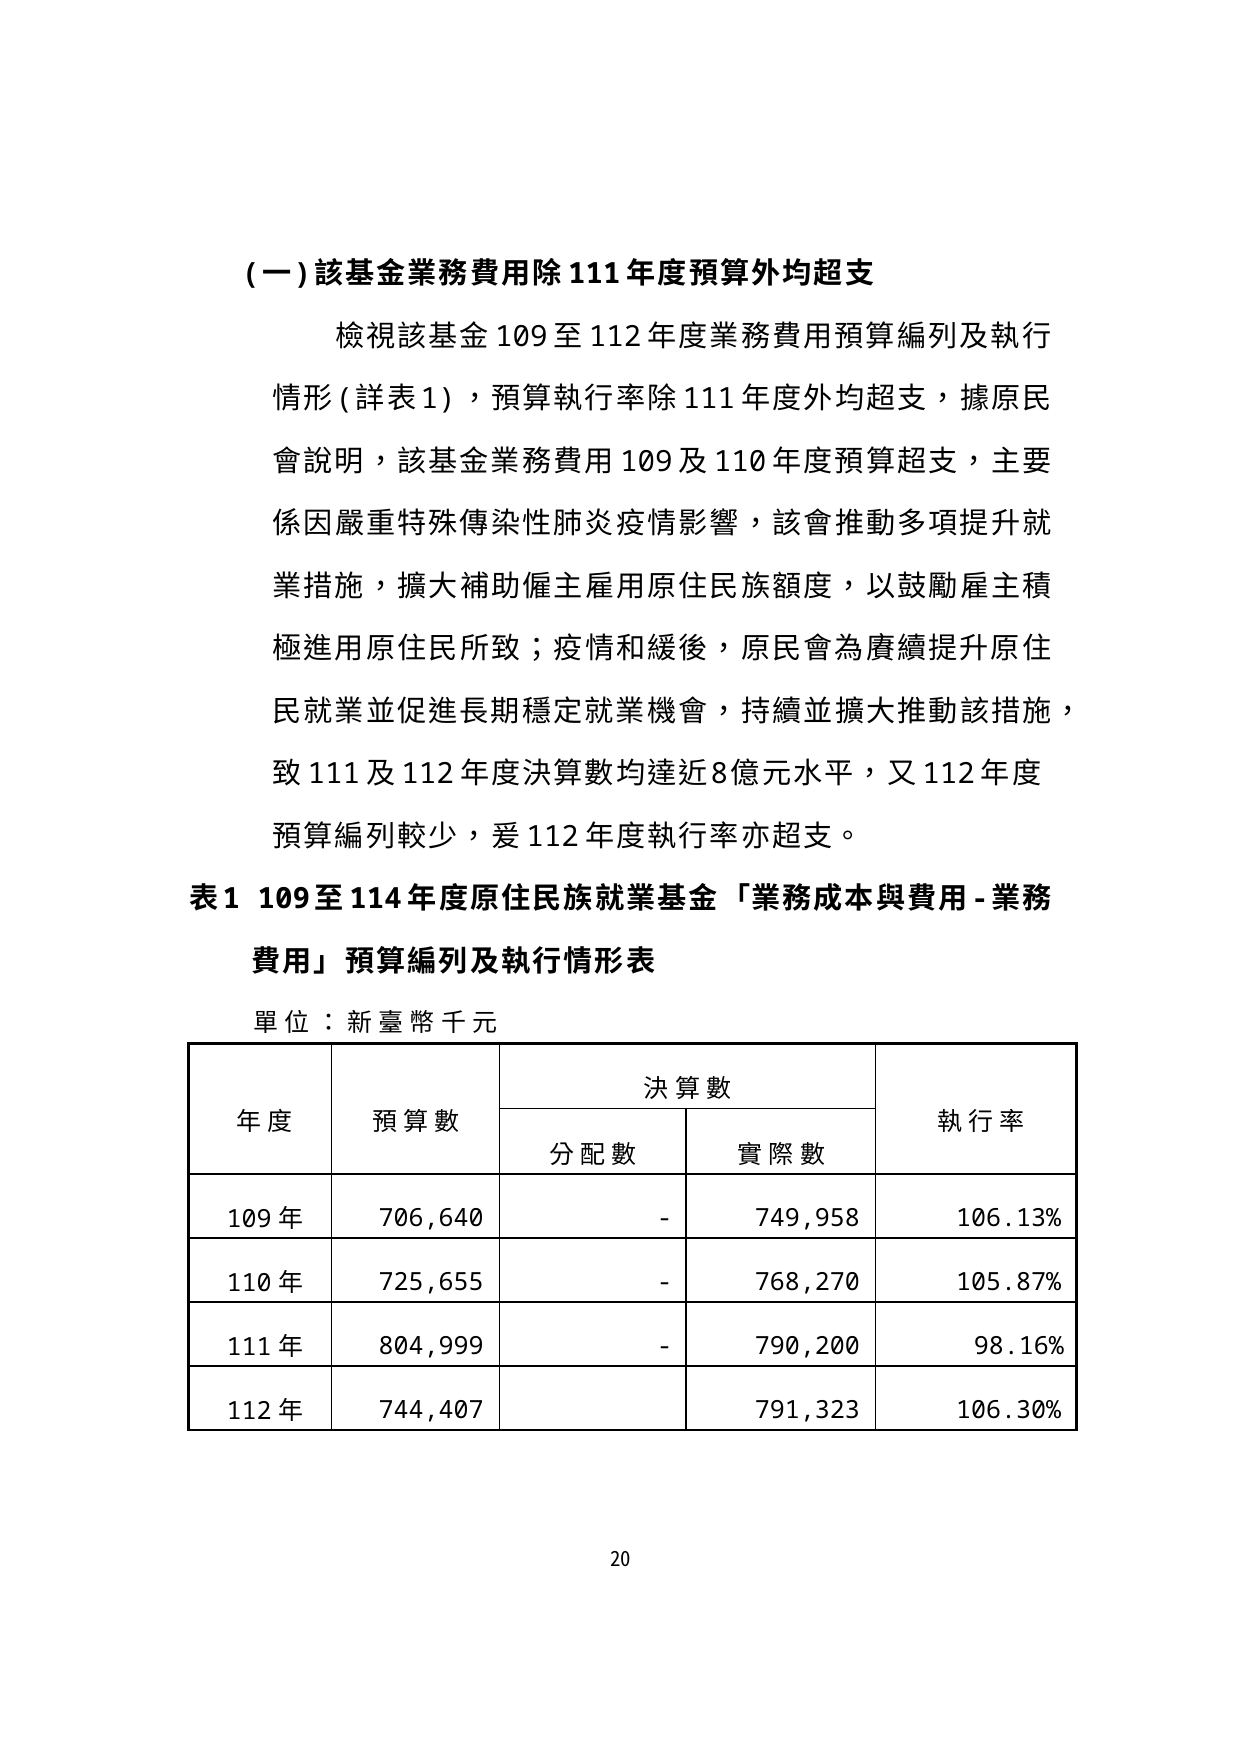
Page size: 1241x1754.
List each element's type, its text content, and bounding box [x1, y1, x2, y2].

table_cell 分配數 [500, 1109, 685, 1173]
table_cell 實際數 [687, 1109, 875, 1173]
table_cell 804,999 [332, 1303, 499, 1365]
table_cell 744,407 [332, 1367, 499, 1429]
table_header 預算數 [332, 1045, 499, 1173]
table_cell 110年 [190, 1239, 331, 1301]
table_header 決算數 [500, 1045, 875, 1107]
table_header 執行率 [876, 1045, 1075, 1173]
table_cell 105.87% [876, 1239, 1075, 1301]
table_cell 790,200 [687, 1303, 875, 1365]
table_cell 106.13% [876, 1175, 1075, 1237]
text 表1 109至114年度原住民族就業基金「業務成本與費用-業務費用」預算編列及執行情形表 單位：新臺幣千元 [182, 854, 1063, 1042]
table_cell 768,270 [687, 1239, 875, 1301]
table_cell 749,958 [687, 1175, 875, 1237]
table_cell - [500, 1175, 685, 1237]
table_cell 706,640 [332, 1175, 499, 1237]
table_header 年度 [190, 1045, 331, 1173]
table_cell 109年 [190, 1175, 331, 1237]
table_cell 111年 [190, 1303, 331, 1365]
table_cell 112年 [190, 1367, 331, 1429]
table_cell 98.16% [876, 1303, 1075, 1365]
table_cell 106.30% [876, 1367, 1075, 1429]
table_cell - [500, 1303, 685, 1365]
table_cell - [500, 1239, 685, 1301]
table_cell 725,655 [332, 1239, 499, 1301]
text 檢視該基金109至112年度業務費用預算編列及執行情形(詳表1)，預算執行率除111年度外均超支，據原民會說明，該基金業務費用109及110年度預算超支，主要係因嚴重特殊傳染性肺炎疫情影響，該會推動多項提升就業措施，擴大補助僱主雇用原住民族額度，以鼓勵雇主積極進用原住民所致；疫情和緩後，原民會為賡續提升原住民就業並促進長期穩定就業機會，持續並擴大推動該措施，致111及112年度決算數均達近8億元水平，又112年度預算編列較少，爰112年度執行率亦超支。 [266, 292, 1063, 854]
text (一)該基金業務費用除111年度預算外均超支 [236, 229, 1063, 292]
table_cell 791,323 [687, 1367, 875, 1429]
table_cell [500, 1367, 685, 1429]
